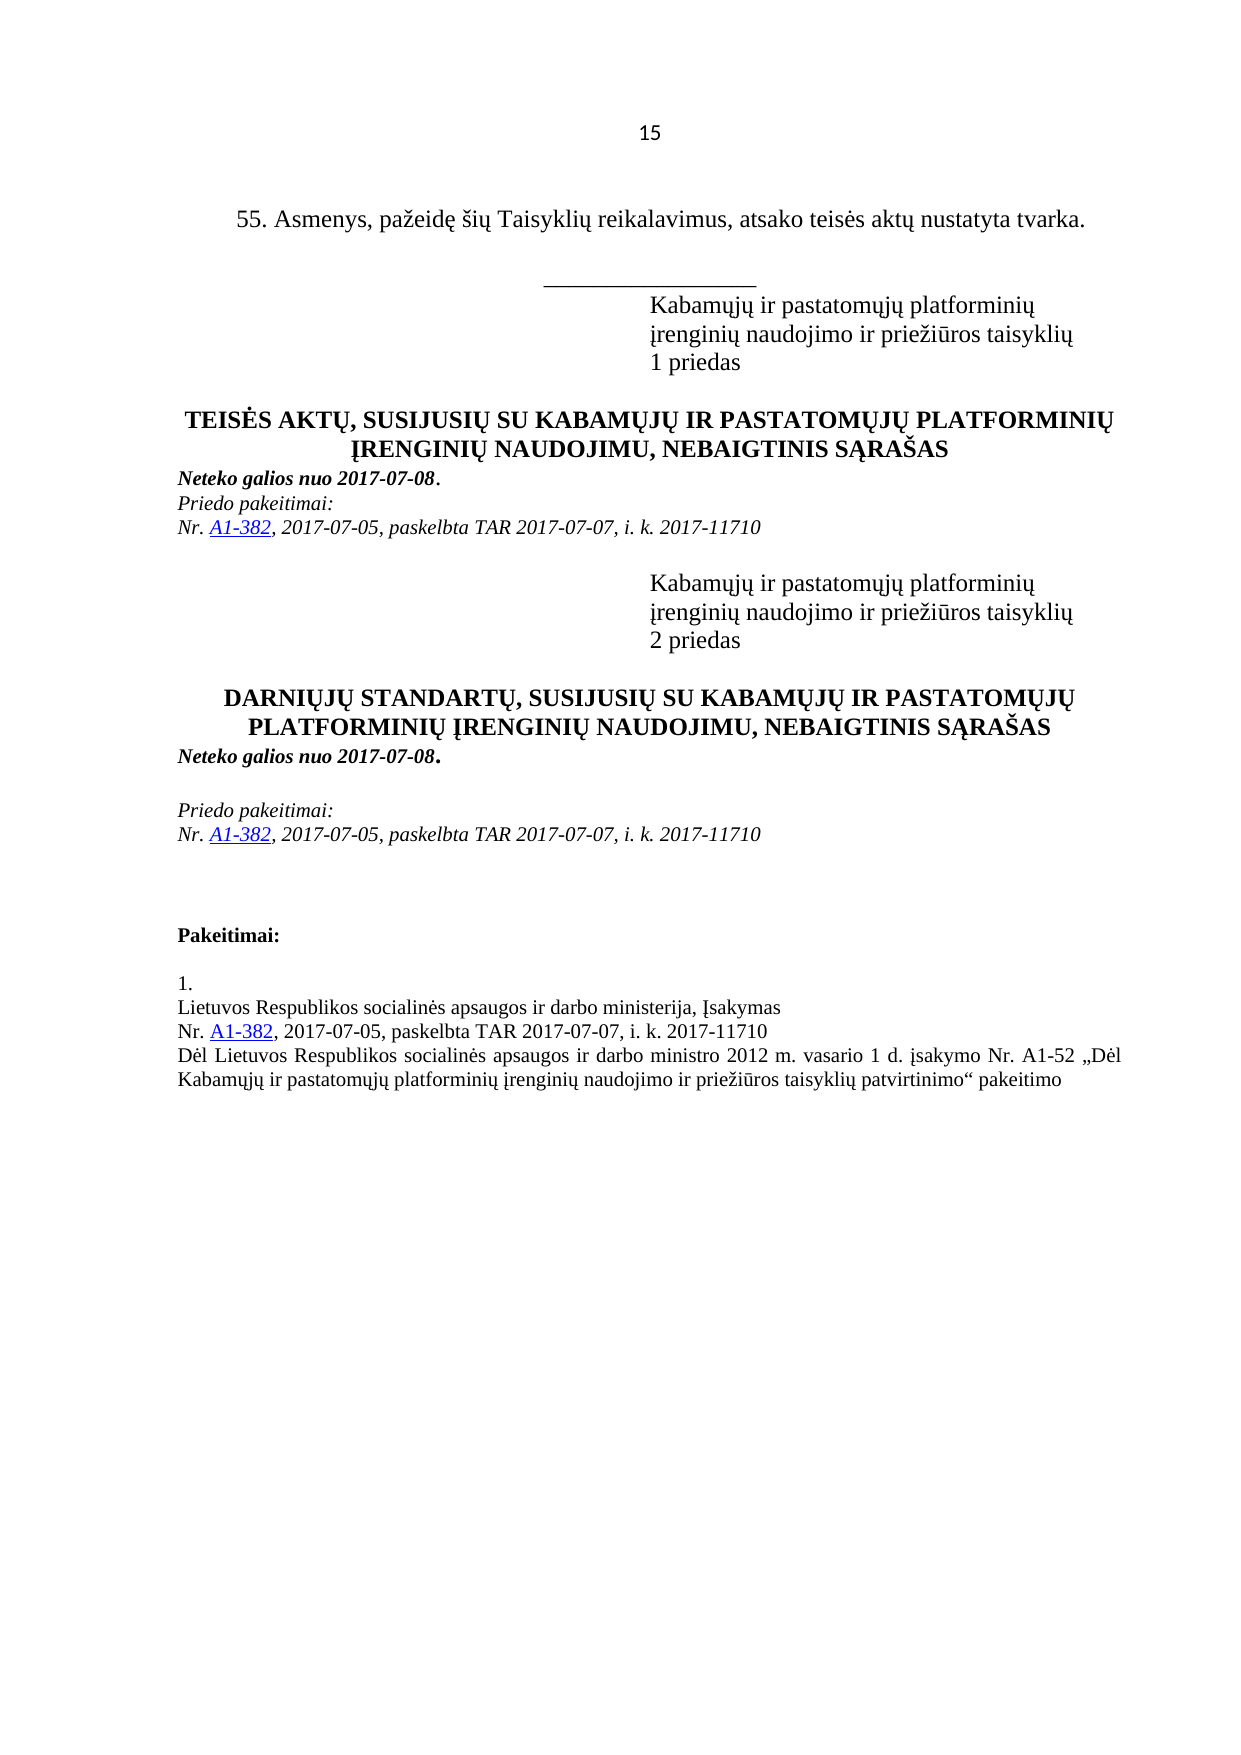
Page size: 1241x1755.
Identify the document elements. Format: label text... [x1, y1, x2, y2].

text 55. Asmenys, pažeidę šių Taisyklių reikalavimus, atsako teisės aktų nustatyta tvarka. [177, 204, 1122, 232]
text įrenginių naudojimo ir priežiūros taisyklių [649, 319, 1122, 347]
text Priedo pakeitimai: [177, 491, 1122, 515]
text 2 priedas [649, 626, 1122, 654]
text Nr. A1-382, 2017-07-05, paskelbta TAR 2017-07-07, i. k. 2017-11710 [177, 1019, 1122, 1043]
text įrenginių naudojimo ir priežiūros taisyklių [649, 597, 1122, 626]
text Lietuvos Respublikos socialinės apsaugos ir darbo ministerija, Įsakymas [177, 995, 1122, 1019]
text Priedo pakeitimai: [177, 798, 1122, 822]
text Neteko galios nuo 2017-07-08. [177, 741, 1122, 769]
text Neteko galios nuo 2017-07-08. [177, 462, 1122, 491]
text TEISĖS AKTŲ, SUSIJUSIŲ SU KABAMŲJŲ IR PASTATOMŲJŲ PLATFORMINIŲ ĮRENGINIŲ NAUDOJIMU, NEBAIGTINIS SĄRAŠAS [177, 405, 1122, 462]
text DARNIŲJŲ STANDARTŲ, SUSIJUSIŲ SU KABAMŲJŲ IR PASTATOMŲJŲ PLATFORMINIŲ ĮRENGINIŲ NAUDOJIMU, NEBAIGTINIS SĄRAŠAS [177, 683, 1122, 741]
text _________________ [177, 261, 1122, 290]
text Nr. A1-382, 2017-07-05, paskelbta TAR 2017-07-07, i. k. 2017-11710 [177, 822, 1122, 846]
text 1. [177, 971, 1122, 995]
text Dėl Lietuvos Respublikos socialinės apsaugos ir darbo ministro 2012 m. vasario 1 d. įsakymo Nr. A1-52 „Dėl Kabamųjų ir pastatomųjų platforminių įrenginių naudojimo ir priežiūros taisyklių patvirtinimo“ pakeitimo [177, 1043, 1122, 1091]
text Kabamųjų ir pastatomųjų platforminių [649, 568, 1122, 597]
text 1 priedas [649, 347, 1122, 376]
text Nr. A1-382, 2017-07-05, paskelbta TAR 2017-07-07, i. k. 2017-11710 [177, 515, 1122, 539]
text Kabamųjų ir pastatomųjų platforminių [649, 290, 1122, 319]
text Pakeitimai: [177, 923, 1122, 947]
